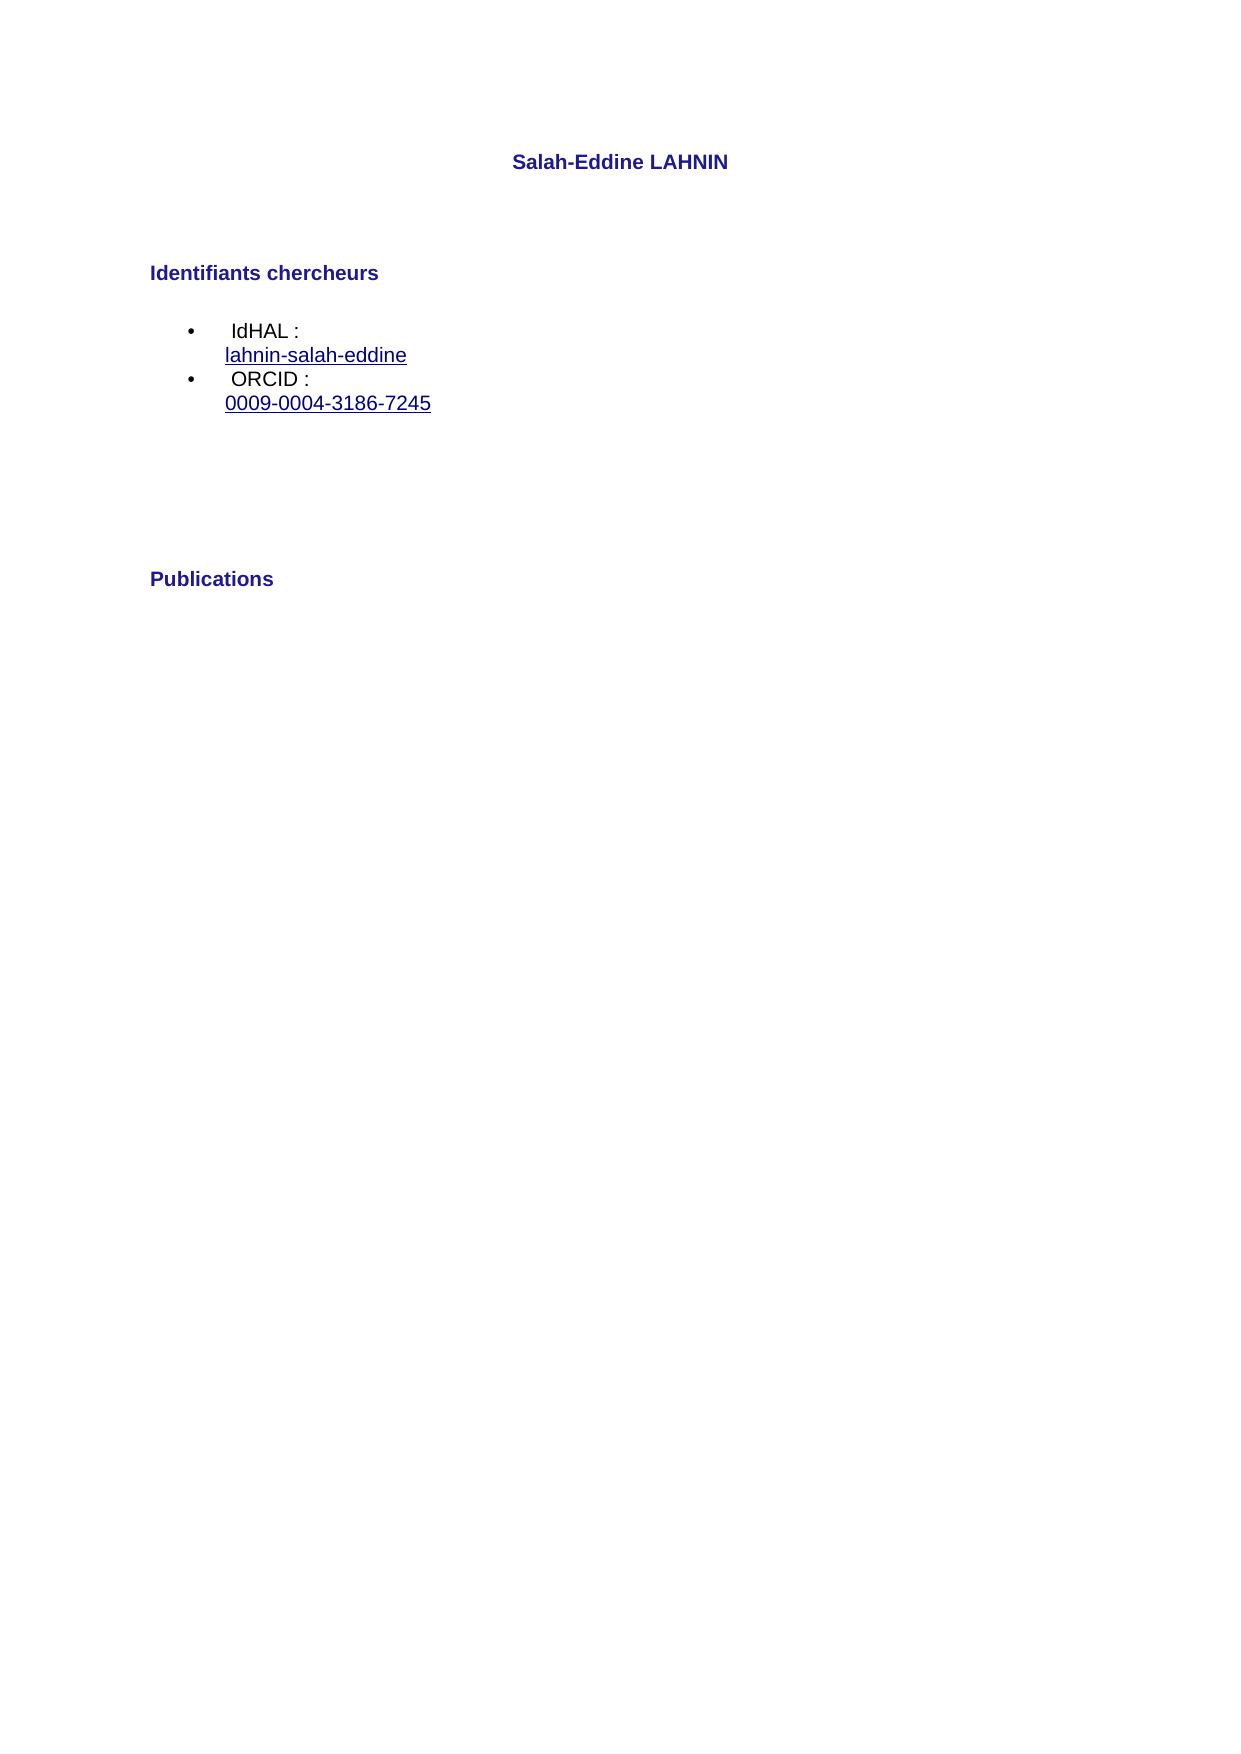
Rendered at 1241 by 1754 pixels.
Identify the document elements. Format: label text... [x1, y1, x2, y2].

list lahnin-salah-eddine [187, 343, 1090, 367]
subtitle Identifiants chercheurs [150, 260, 1090, 284]
list ORCID : [187, 367, 1090, 391]
list 0009-0004-3186-7245 [187, 391, 1090, 414]
list IdHAL : [187, 319, 1090, 343]
subtitle Publications [150, 567, 1090, 591]
subtitle Salah-Eddine LAHNIN [150, 150, 1090, 174]
